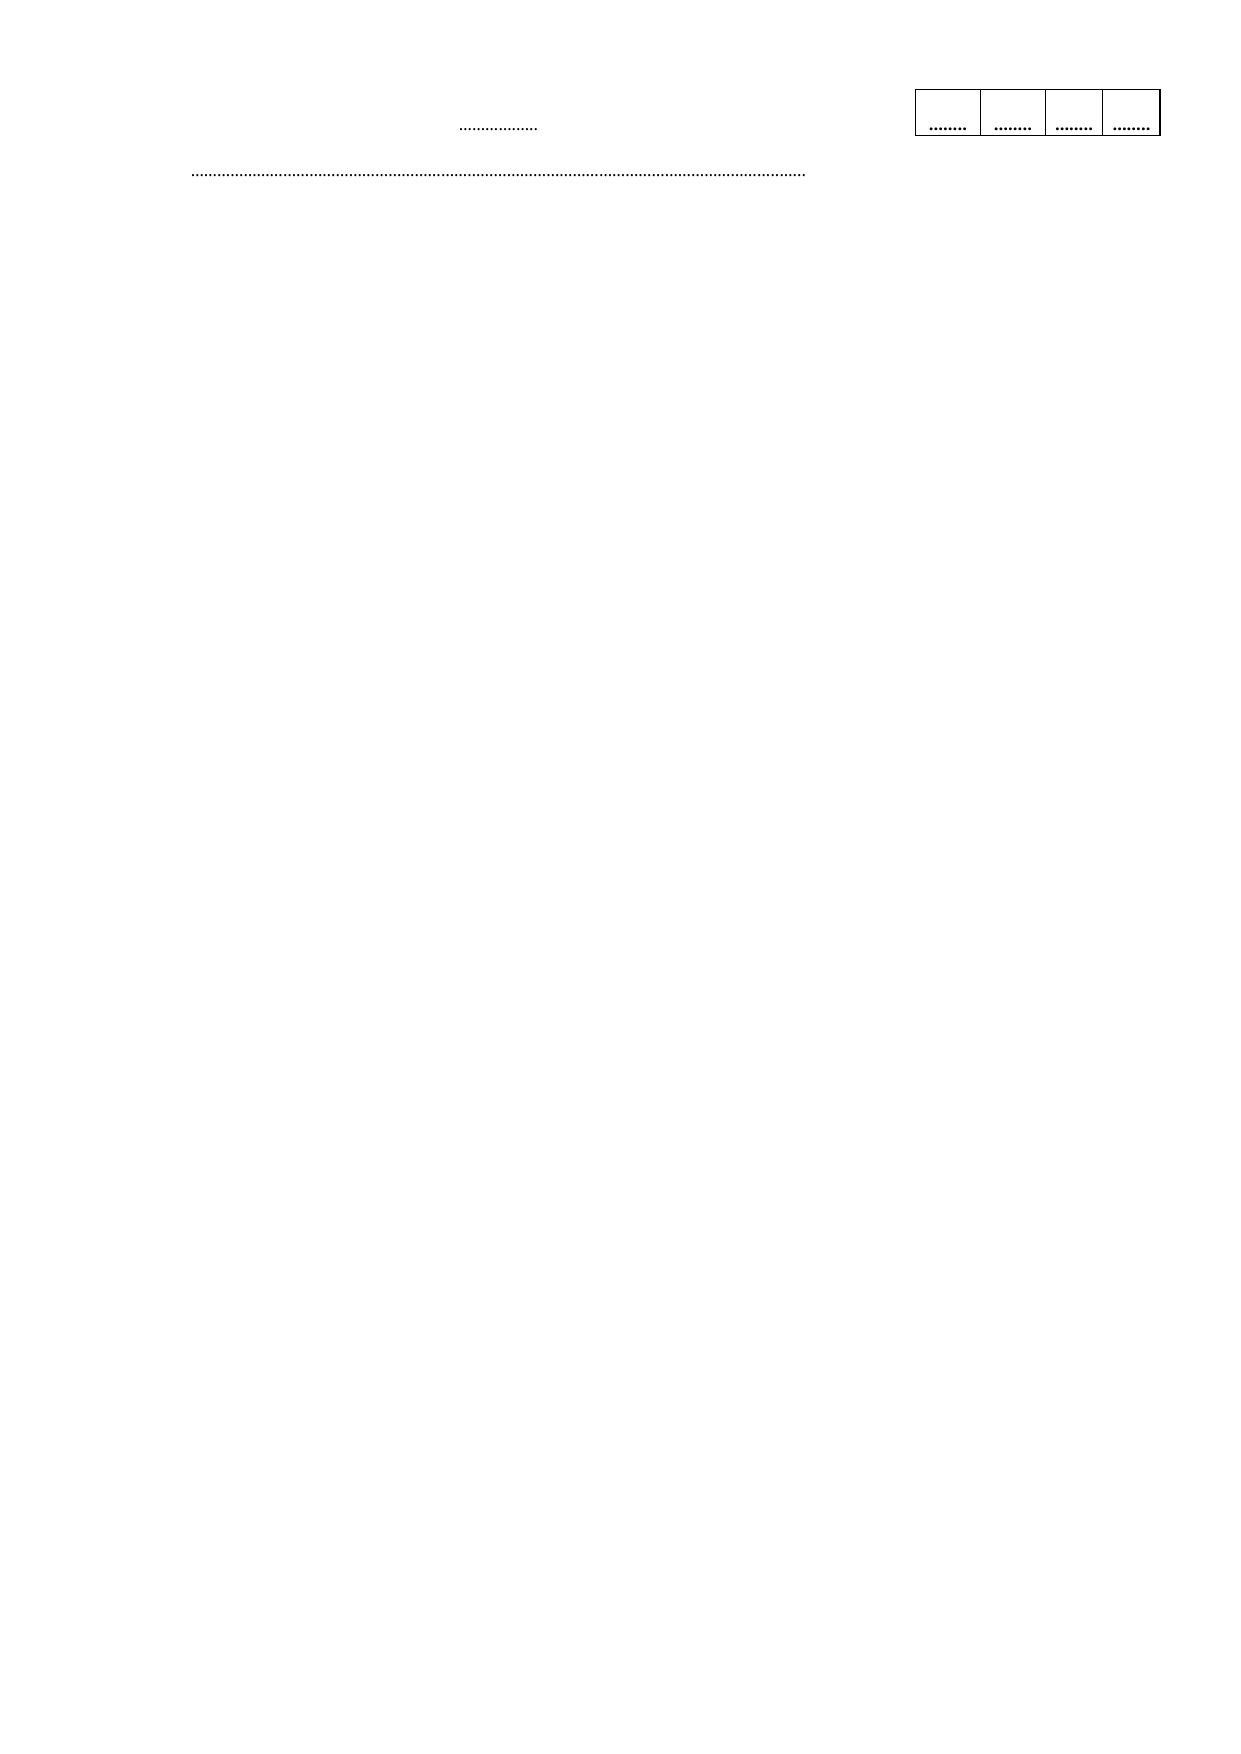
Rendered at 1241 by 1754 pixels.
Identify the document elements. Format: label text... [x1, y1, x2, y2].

table_cell …….. [916, 90, 980, 135]
table_cell [915, 136, 1160, 182]
table_cell ……………………………………………………………………………………………………………………...….. [81, 135, 915, 182]
table_cell …….. [981, 90, 1045, 135]
table_cell …….. [1103, 90, 1159, 135]
table_cell ………….….. [81, 89, 915, 135]
table_cell …….. [1046, 90, 1102, 135]
